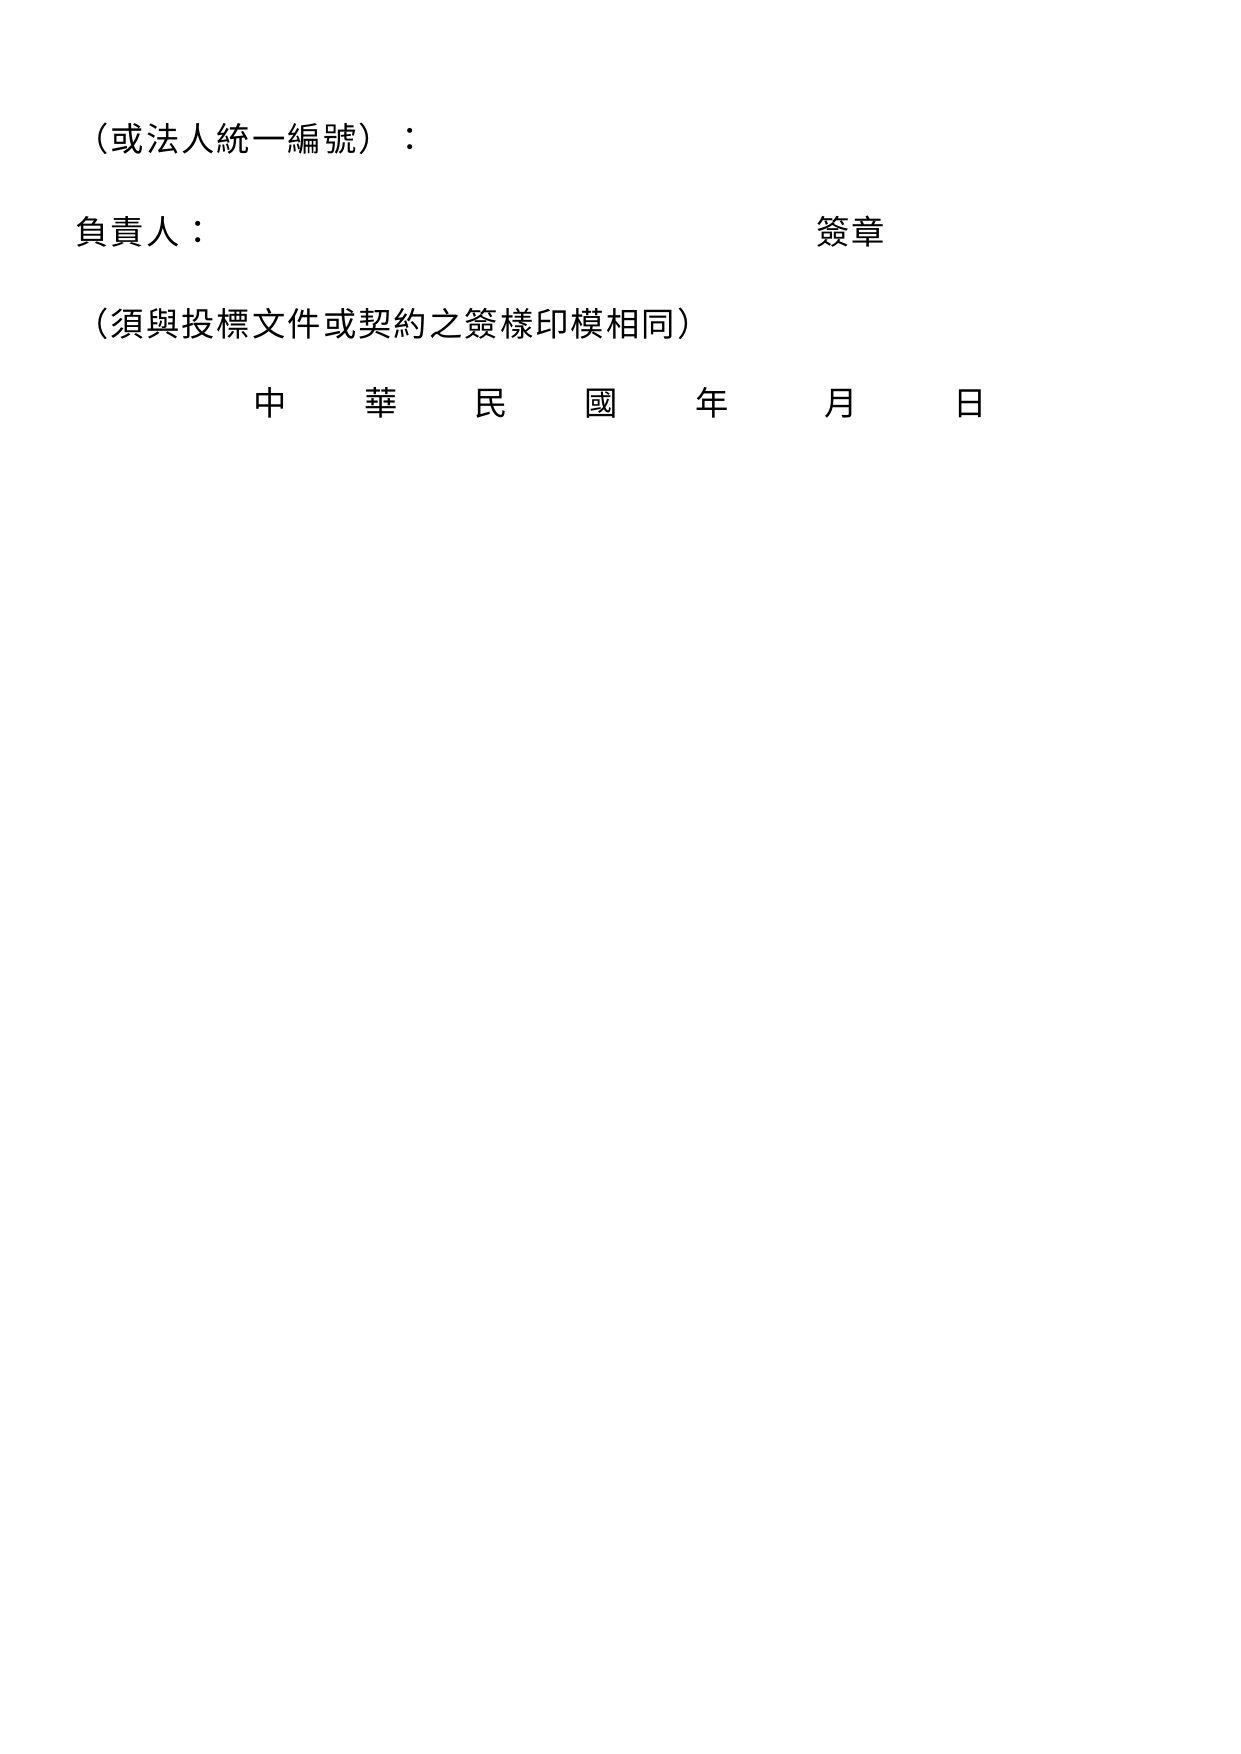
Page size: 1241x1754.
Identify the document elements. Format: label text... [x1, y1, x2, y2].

text 負責人： 簽章 [75, 188, 1040, 251]
text 中 華 民 國 年 月 日 [75, 358, 1165, 425]
text （須與投標文件或契約之簽樣印模相同） [75, 281, 1040, 343]
text （或法人統一編號）： [75, 96, 1040, 158]
